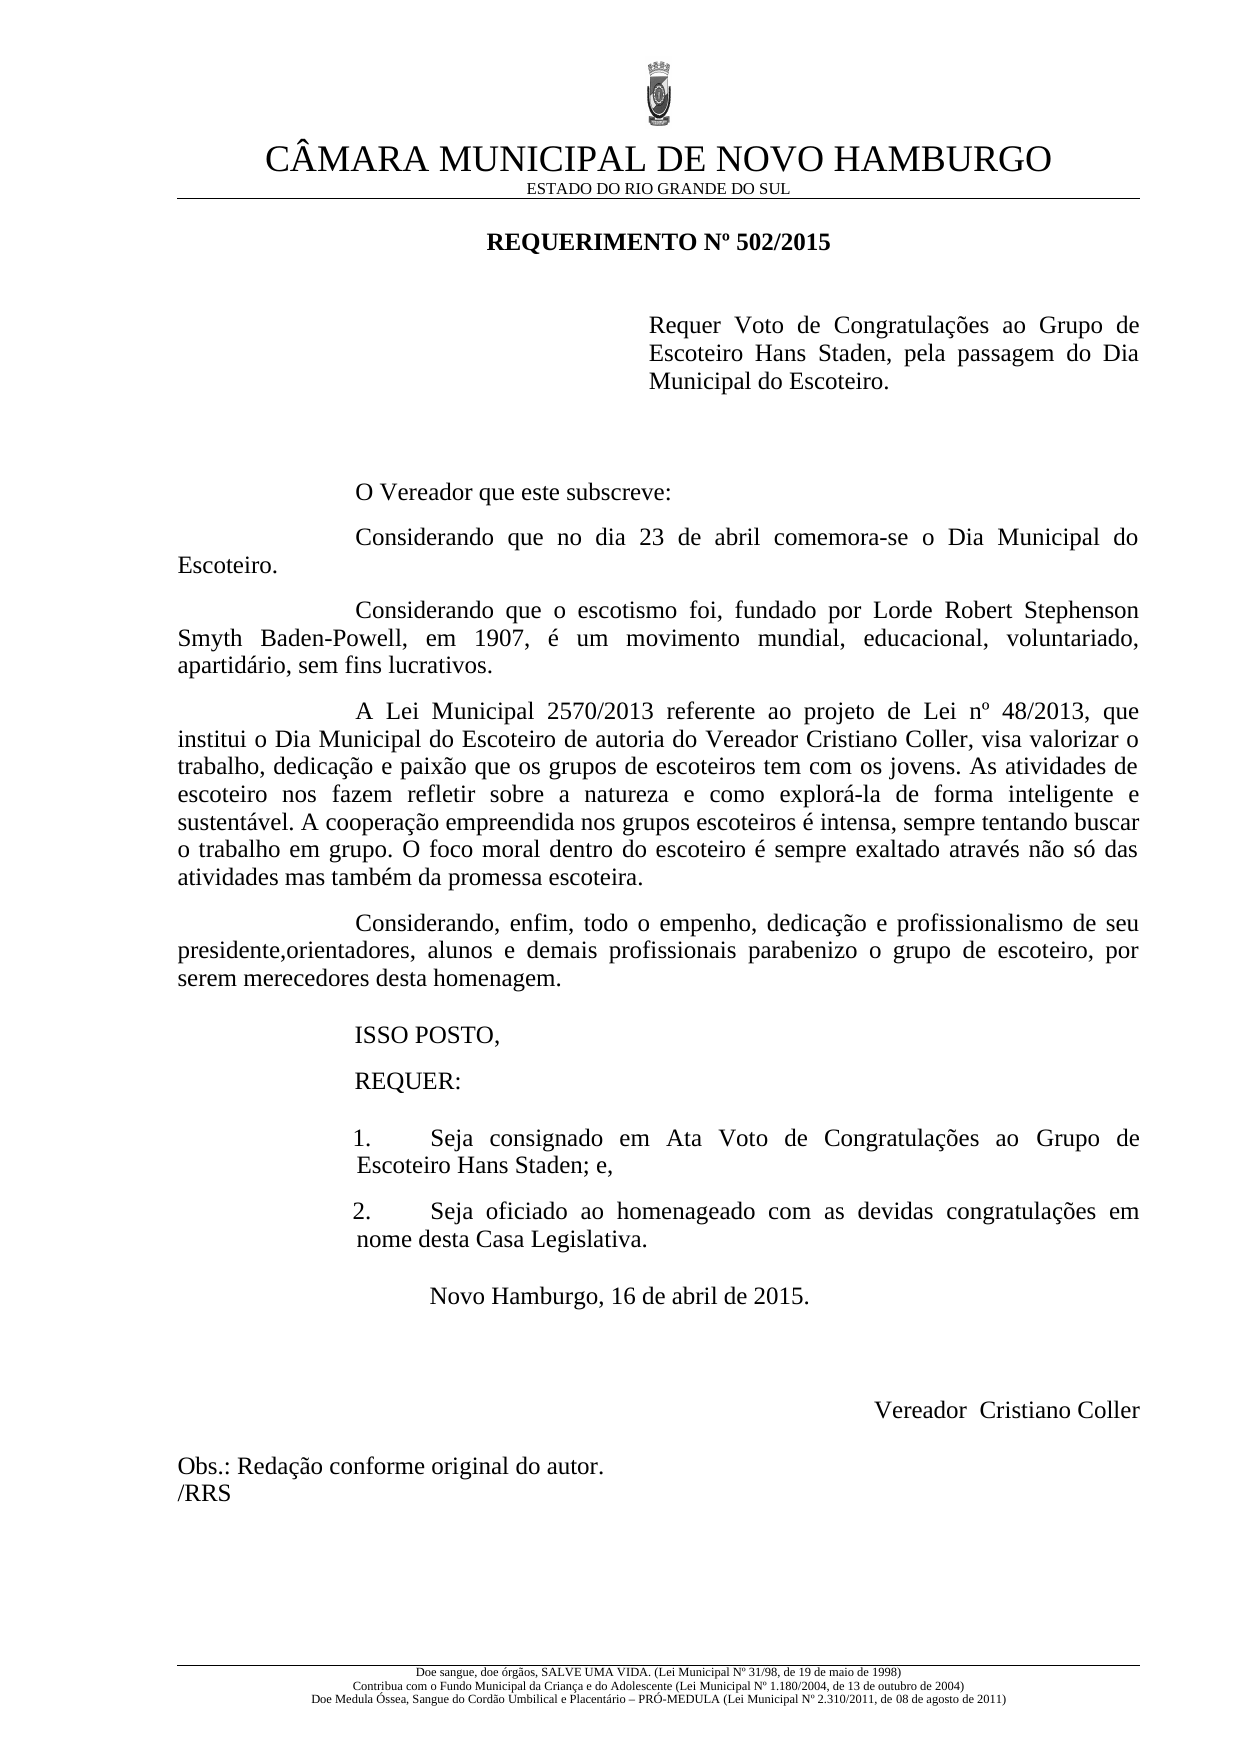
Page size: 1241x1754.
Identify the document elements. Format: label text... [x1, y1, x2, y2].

text Novo Hamburgo, 16 de abril de 2015. [177, 1282, 1140, 1310]
text Vereador Cristiano Coller [177, 1396, 1140, 1424]
text /RRS [177, 1479, 1140, 1507]
list Seja consignado em Ata Voto de Congratulações ao Grupo de Escoteiro Hans Staden; e, [352, 1124, 1140, 1179]
text Considerando, enfim, todo o empenho, dedicação e profissionalismo de seu presidente,orientadores, alunos e demais profissionais parabenizo o grupo de escoteiro, por serem merecedores desta homenagem. [177, 909, 1140, 992]
text REQUER: [177, 1067, 1140, 1094]
text Considerando que o escotismo foi, fundado por Lorde Robert Stephenson Smyth Baden-Powell, em 1907, é um movimento mundial, educacional, voluntariado, apartidário, sem fins lucrativos. [177, 596, 1140, 679]
text Considerando que no dia 23 de abril comemora-se o Dia Municipal do Escoteiro. [177, 523, 1140, 578]
text ISSO POSTO, [177, 1021, 1140, 1049]
title REQUERIMENTO Nº 502/2015 [177, 228, 1140, 256]
text Obs.: Redação conforme original do autor. [177, 1452, 1140, 1479]
text Requer Voto de Congratulações ao Grupo de Escoteiro Hans Staden, pela passagem do Dia Municipal do Escoteiro. [649, 311, 1140, 394]
text O Vereador que este subscreve: [177, 478, 1140, 505]
text A Lei Municipal 2570/2013 referente ao projeto de Lei nº 48/2013, que institui o Dia Municipal do Escoteiro de autoria do Vereador Cristiano Coller, visa valorizar o trabalho, dedicação e paixão que os grupos de escoteiros tem com os jovens. As atividades de escoteiro nos fazem refletir sobre a natureza e como explorá-la de forma inteligente e sustentável. A cooperação empreendida nos grupos escoteiros é intensa, sempre tentando buscar o trabalho em grupo. O foco moral dentro do escoteiro é sempre exaltado através não só das atividades mas também da promessa escoteira. [177, 697, 1140, 891]
list Seja oficiado ao homenageado com as devidas congratulações em nome desta Casa Legislativa. [352, 1197, 1140, 1252]
